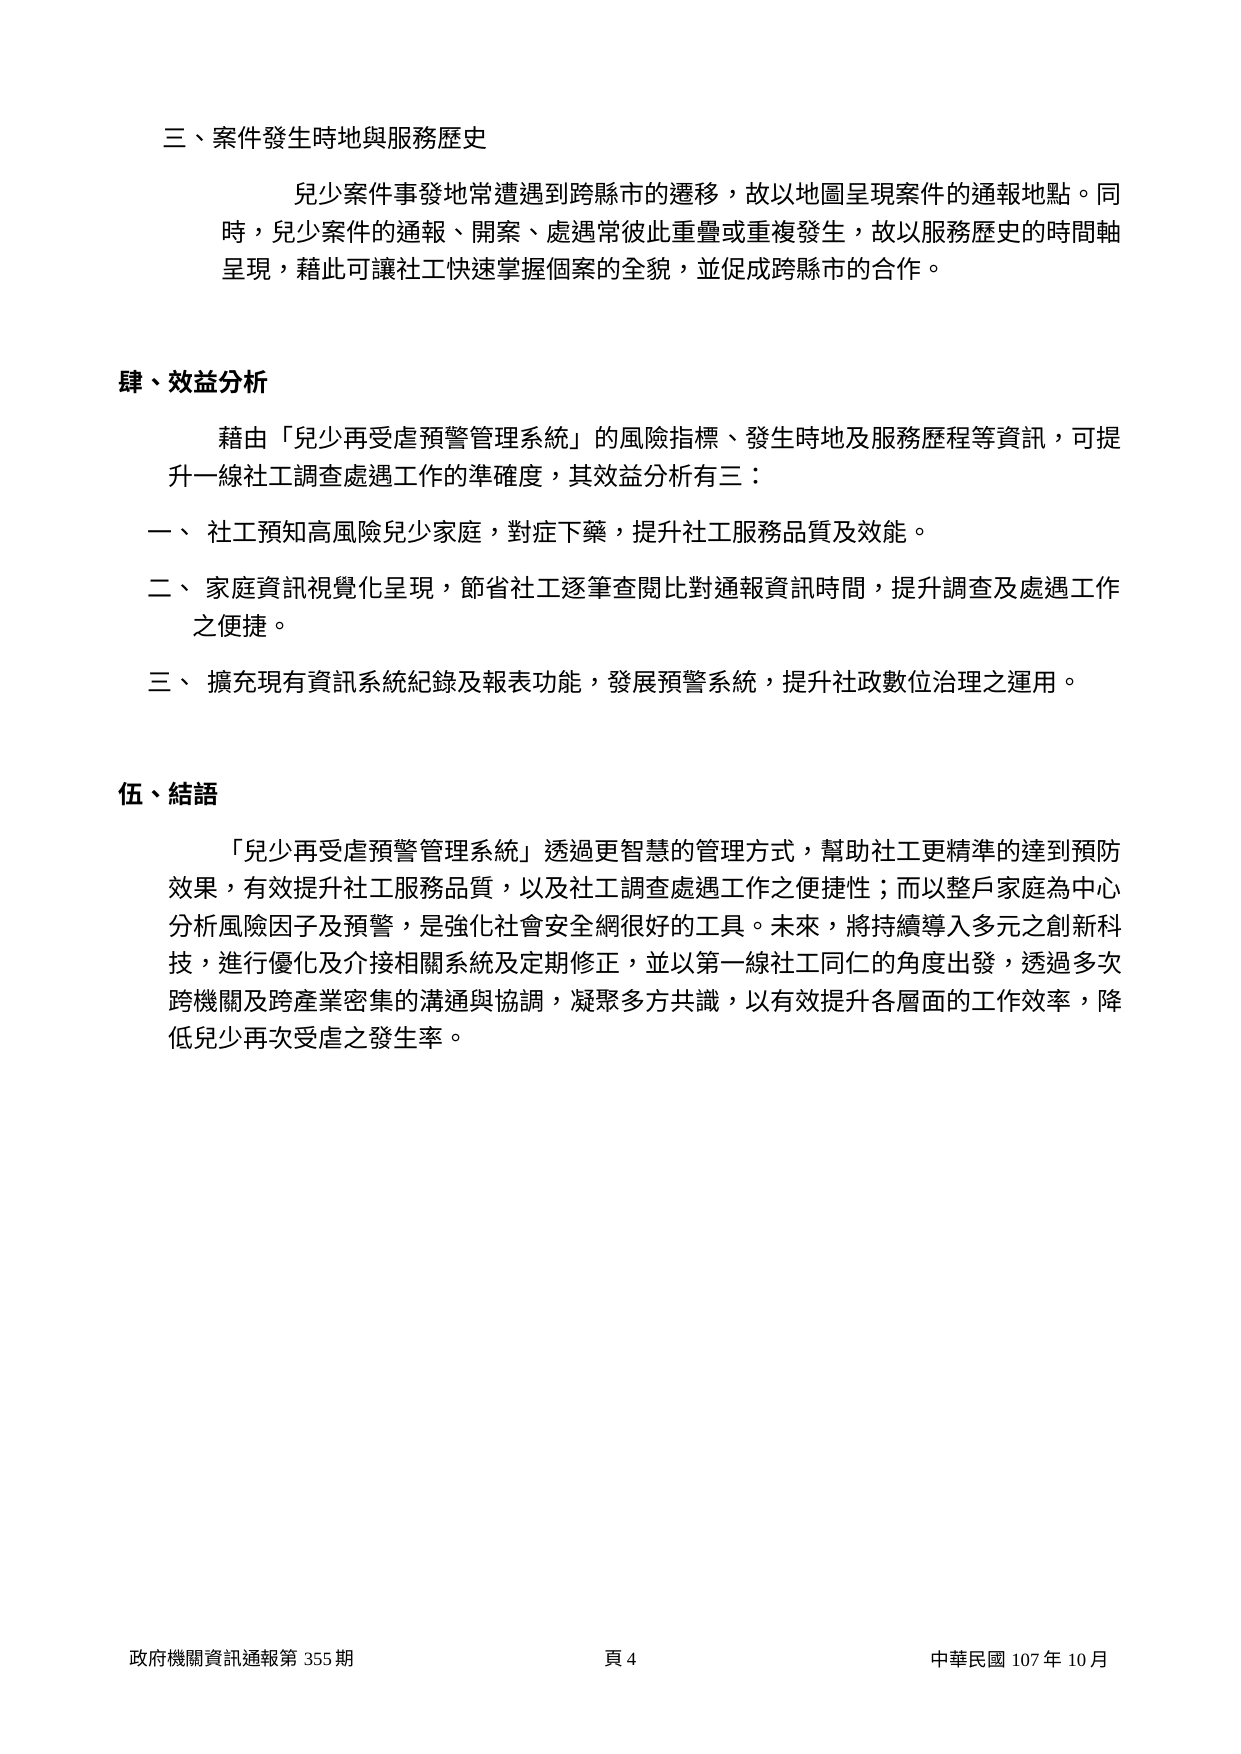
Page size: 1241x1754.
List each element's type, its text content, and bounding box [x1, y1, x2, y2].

list 擴充現有資訊系統紀錄及報表功能，發展預警系統，提升社政數位治理之運用。 [148, 662, 1122, 699]
text 「兒少再受虐預警管理系統」透過更智慧的管理方式，幫助社工更精準的達到預防效果，有效提升社工服務品質，以及社工調查處遇工作之便捷性；而以整戶家庭為中心分析風險因子及預警，是強化社會安全網很好的工具。未來，將持續導入多元之創新科技，進行優化及介接相關系統及定期修正，並以第一線社工同仁的角度出發，透過多次跨機關及跨產業密集的溝通與協調，凝聚多方共識，以有效提升各層面的工作效率，降低兒少再次受虐之發生率。 [168, 831, 1122, 1056]
list 社工預知高風險兒少家庭，對症下藥，提升社工服務品質及效能。 [148, 512, 1122, 549]
list 家庭資訊視覺化呈現，節省社工逐筆查閱比對通報資訊時間，提升調查及處遇工作之便捷。 [148, 568, 1122, 643]
text 肆、效益分析 [118, 362, 1122, 399]
text 伍、結語 [118, 774, 1122, 812]
text 三、案件發生時地與服務歷史 [163, 118, 1122, 156]
text 兒少案件事發地常遭遇到跨縣市的遷移，故以地圖呈現案件的通報地點。同時，兒少案件的通報、開案、處遇常彼此重疊或重複發生，故以服務歷史的時間軸呈現，藉此可讓社工快速掌握個案的全貌，並促成跨縣市的合作。 [221, 174, 1122, 287]
text 藉由「兒少再受虐預警管理系統」的風險指標、發生時地及服務歷程等資訊，可提升一線社工調查處遇工作的準確度，其效益分析有三： [168, 418, 1122, 493]
